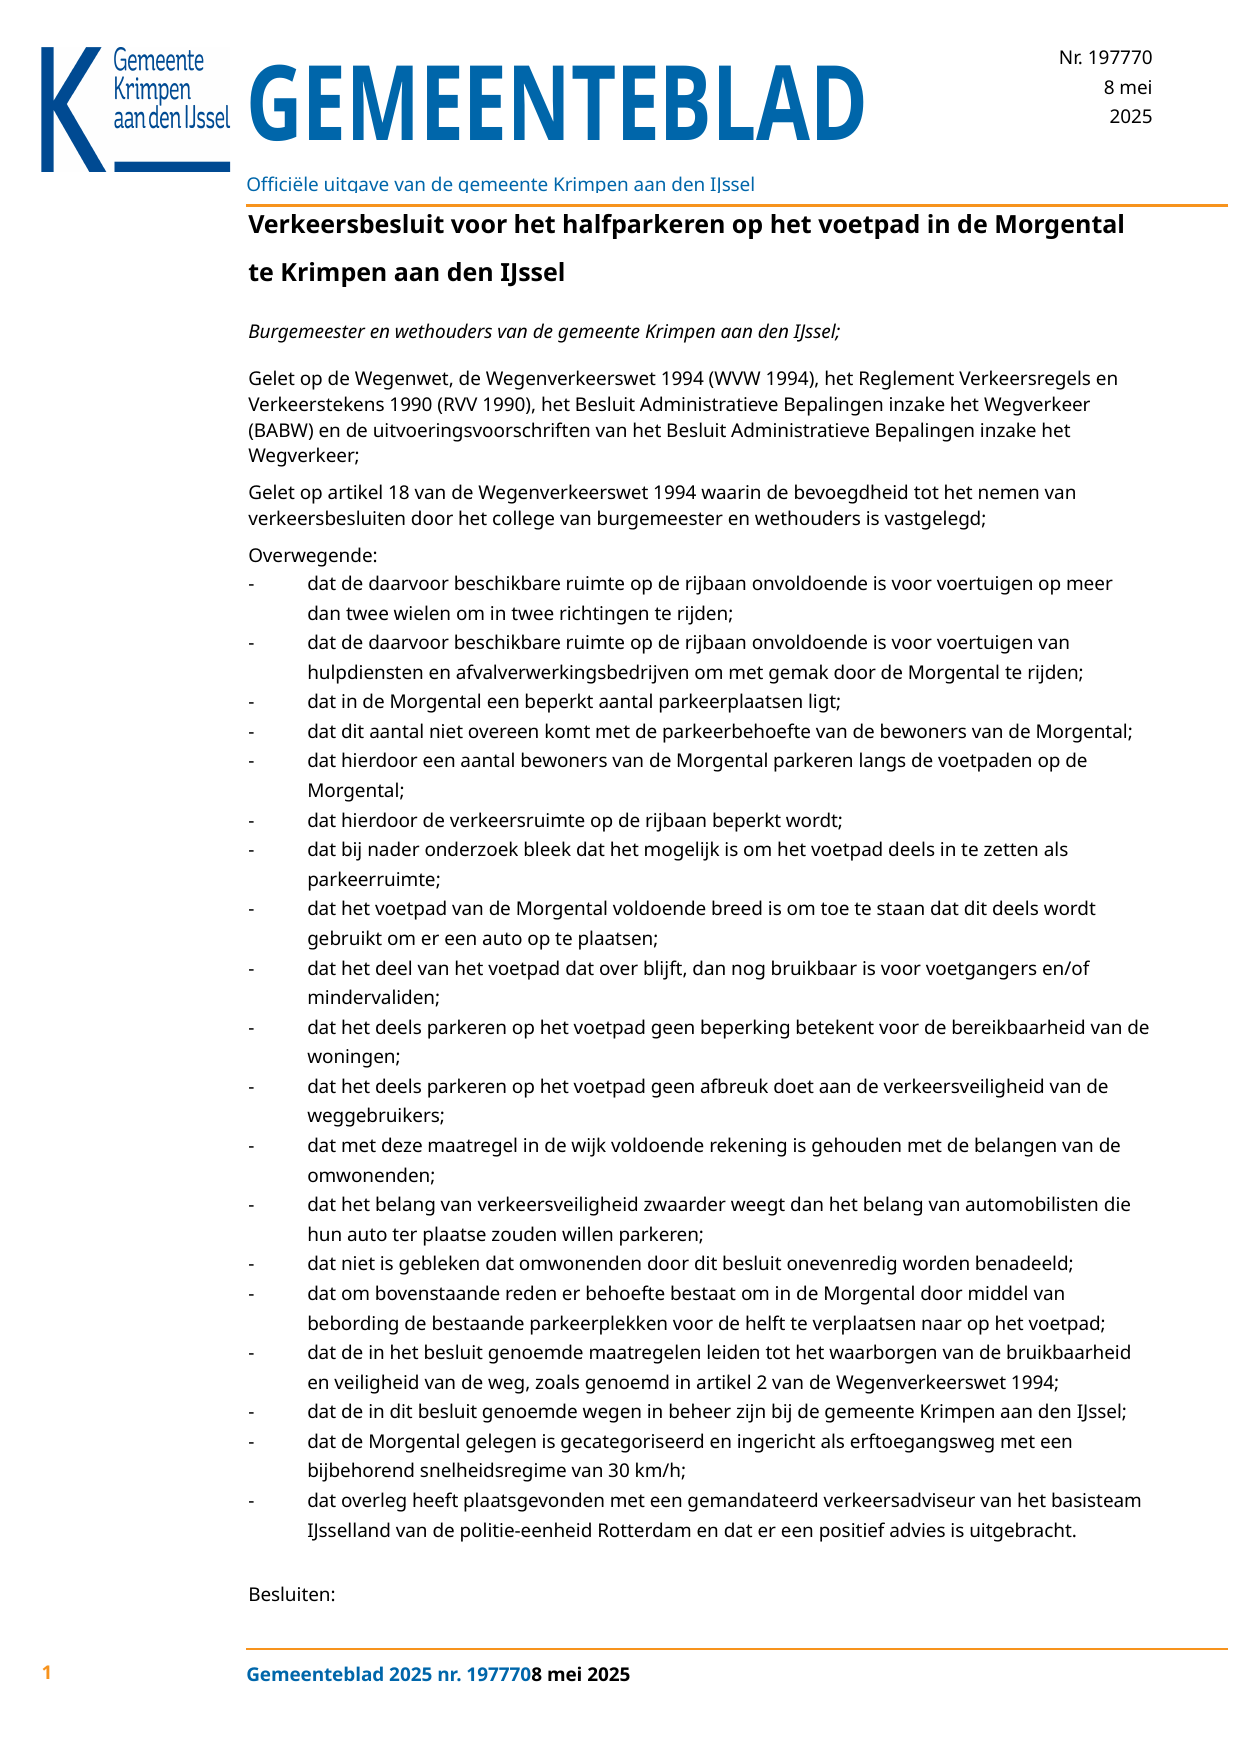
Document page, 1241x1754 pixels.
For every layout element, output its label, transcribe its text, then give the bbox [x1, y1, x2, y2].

list dat overleg heeft plaatsgevonden met een gemandateerd verkeersadviseur van het basisteam IJsselland van de politie-eenheid Rotterdam en dat er een positief advies is uitgebracht. [248, 1487, 1152, 1542]
list dat hierdoor de verkeersruimte op de rijbaan beperkt wordt; [248, 807, 1152, 832]
list dat om bovenstaande reden er behoefte bestaat om in de Morgental door middel van bebording de bestaande parkeerplekken voor de helft te verplaatsen naar op het voetpad; [248, 1280, 1152, 1335]
text Overwegende: [248, 542, 1152, 567]
list dat met deze maatregel in de wijk voldoende rekening is gehouden met de belangen van de omwonenden; [248, 1132, 1152, 1187]
list dat het belang van verkeersveiligheid zwaarder weegt dan het belang van automobilisten die hun auto ter plaatse zouden willen parkeren; [248, 1191, 1152, 1247]
list dat het voetpad van de Morgental voldoende breed is om toe te staan dat dit deels wordt gebruikt om er een auto op te plaatsen; [248, 896, 1152, 951]
list dat niet is gebleken dat omwonenden door dit besluit onevenredig worden benadeeld; [248, 1251, 1152, 1276]
text Verkeersbesluit voor het halfparkeren op het voetpad in de Morgental te Krimpen aan den IJssel [248, 207, 1152, 288]
text Gelet op de Wegenwet, de Wegenverkeerswet 1994 (WVW 1994), het Reglement Verkeersregels en Verkeerstekens 1990 (RVV 1990), het Besluit Administratieve Bepalingen inzake het Wegverkeer (BABW) en de uitvoeringsvoorschriften van het Besluit Administratieve Bepalingen inzake het Wegverkeer; [248, 366, 1152, 468]
list dat het deel van het voetpad dat over blijft, dan nog bruikbaar is voor voetgangers en/of mindervaliden; [248, 955, 1152, 1010]
text Besluiten: [248, 1581, 1152, 1606]
list dat bij nader onderzoek bleek dat het mogelijk is om het voetpad deels in te zetten als parkeerruimte; [248, 836, 1152, 892]
list dat in de Morgental een beperkt aantal parkeerplaatsen ligt; [248, 688, 1152, 714]
list dat hierdoor een aantal bewoners van de Morgental parkeren langs de voetpaden op de Morgental; [248, 748, 1152, 803]
list dat de daarvoor beschikbare ruimte op de rijbaan onvoldoende is voor voertuigen van hulpdiensten en afvalverwerkingsbedrijven om met gemak door de Morgental te rijden; [248, 629, 1152, 684]
list dat dit aantal niet overeen komt met de parkeerbehoefte van de bewoners van de Morgental; [248, 718, 1152, 744]
picture [41, 47, 231, 172]
text Gelet op artikel 18 van de Wegenverkeerswet 1994 waarin de bevoegdheid tot het nemen van verkeersbesluiten door het college van burgemeester en wethouders is vastgelegd; [248, 479, 1152, 531]
list dat de Morgental gelegen is gecategoriseerd en ingericht als erftoegangsweg met een bijbehorend snelheidsregime van 30 km/h; [248, 1428, 1152, 1483]
list dat het deels parkeren op het voetpad geen beperking betekent voor de bereikbaarheid van de woningen; [248, 1014, 1152, 1069]
list dat het deels parkeren op het voetpad geen afbreuk doet aan de verkeersveiligheid van de weggebruikers; [248, 1073, 1152, 1128]
text Burgemeester en wethouders van de gemeente Krimpen aan den IJssel; [248, 318, 1152, 344]
list dat de daarvoor beschikbare ruimte op de rijbaan onvoldoende is voor voertuigen op meer dan twee wielen om in twee richtingen te rijden; [248, 570, 1152, 625]
list dat de in dit besluit genoemde wegen in beheer zijn bij de gemeente Krimpen aan den IJssel; [248, 1398, 1152, 1424]
list dat de in het besluit genoemde maatregelen leiden tot het waarborgen van de bruikbaarheid en veiligheid van de weg, zoals genoemd in artikel 2 van de Wegenverkeerswet 1994; [248, 1339, 1152, 1394]
